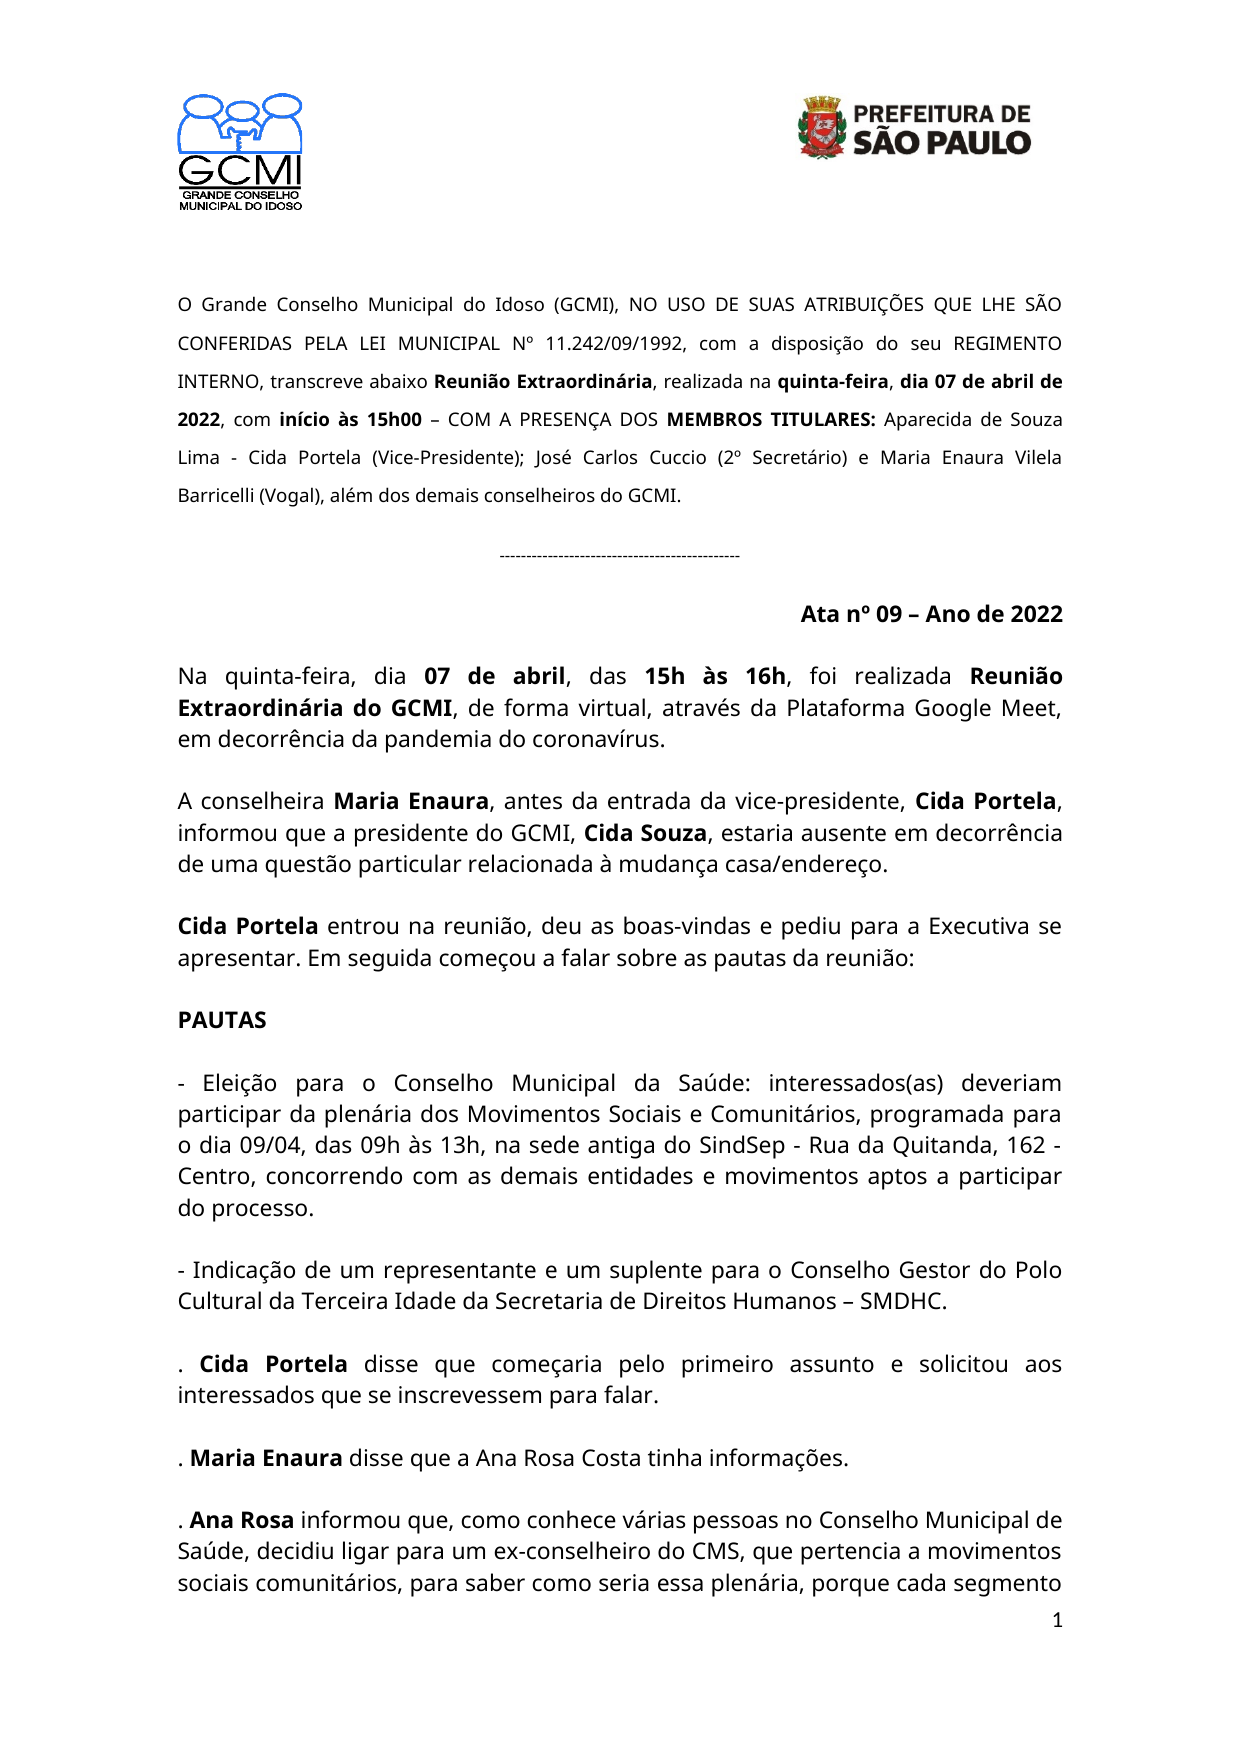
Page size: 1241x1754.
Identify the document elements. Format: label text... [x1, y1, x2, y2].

text . Ana Rosa informou que, como conhece várias pessoas no Conselho Municipal de Saúde, decidiu ligar para um ex-conselheiro do CMS, que pertencia a movimentos sociais comunitários, para saber como seria essa plenária, porque cada segmento [177, 1504, 1063, 1598]
text A conselheira Maria Enaura, antes da entrada da vice-presidente, Cida Portela, informou que a presidente do GCMI, Cida Souza, estaria ausente em decorrência de uma questão particular relacionada à mudança casa/endereço. [177, 785, 1063, 879]
text PAUTAS [177, 1004, 1063, 1035]
text - Eleição para o Conselho Municipal da Saúde: interessados(as) deveriam participar da plenária dos Movimentos Sociais e Comunitários, programada para o dia 09/04, das 09h às 13h, na sede antiga do SindSep - Rua da Quitanda, 162 - Centro, concorrendo com as demais entidades e movimentos aptos a participar do processo. [177, 1066, 1063, 1223]
text - Indicação de um representante e um suplente para o Conselho Gestor do Polo Cultural da Terceira Idade da Secretaria de Direitos Humanos – SMDHC. [177, 1254, 1063, 1316]
text --------------------------------------------- [177, 544, 1063, 566]
text . Maria Enaura disse que a Ana Rosa Costa tinha informações. [177, 1441, 1063, 1473]
text Ata nº 09 – Ano de 2022 [177, 598, 1063, 629]
text Cida Portela entrou na reunião, deu as boas-vindas e pediu para a Executiva se apresentar. Em seguida começou a falar sobre as pautas da reunião: [177, 910, 1063, 973]
text O Grande Conselho Municipal do Idoso (GCMI), NO USO DE SUAS ATRIBUIÇÕES QUE LHE SÃO CONFERIDAS PELA LEI MUNICIPAL Nº 11.242/09/1992, com a disposição do seu REGIMENTO INTERNO, transcreve abaixo Reunião Extraordinária, realizada na quinta-feira, dia 07 de abril de 2022, com início às 15h00 – COM A PRESENÇA DOS MEMBROS TITULARES: Aparecida de Souza Lima - Cida Portela (Vice-Presidente); José Carlos Cuccio (2º Secretário) e Maria Enaura Vilela Barricelli (Vogal), além dos demais conselheiros do GCMI. [177, 292, 1063, 508]
text . Cida Portela disse que começaria pelo primeiro assunto e solicitou aos interessados que se inscrevessem para falar. [177, 1348, 1063, 1410]
text Na quinta-feira, dia 07 de abril, das 15h às 16h, foi realizada Reunião Extraordinária do GCMI, de forma virtual, através da Plataforma Google Meet, em decorrência da pandemia do coronavírus. [177, 660, 1063, 754]
